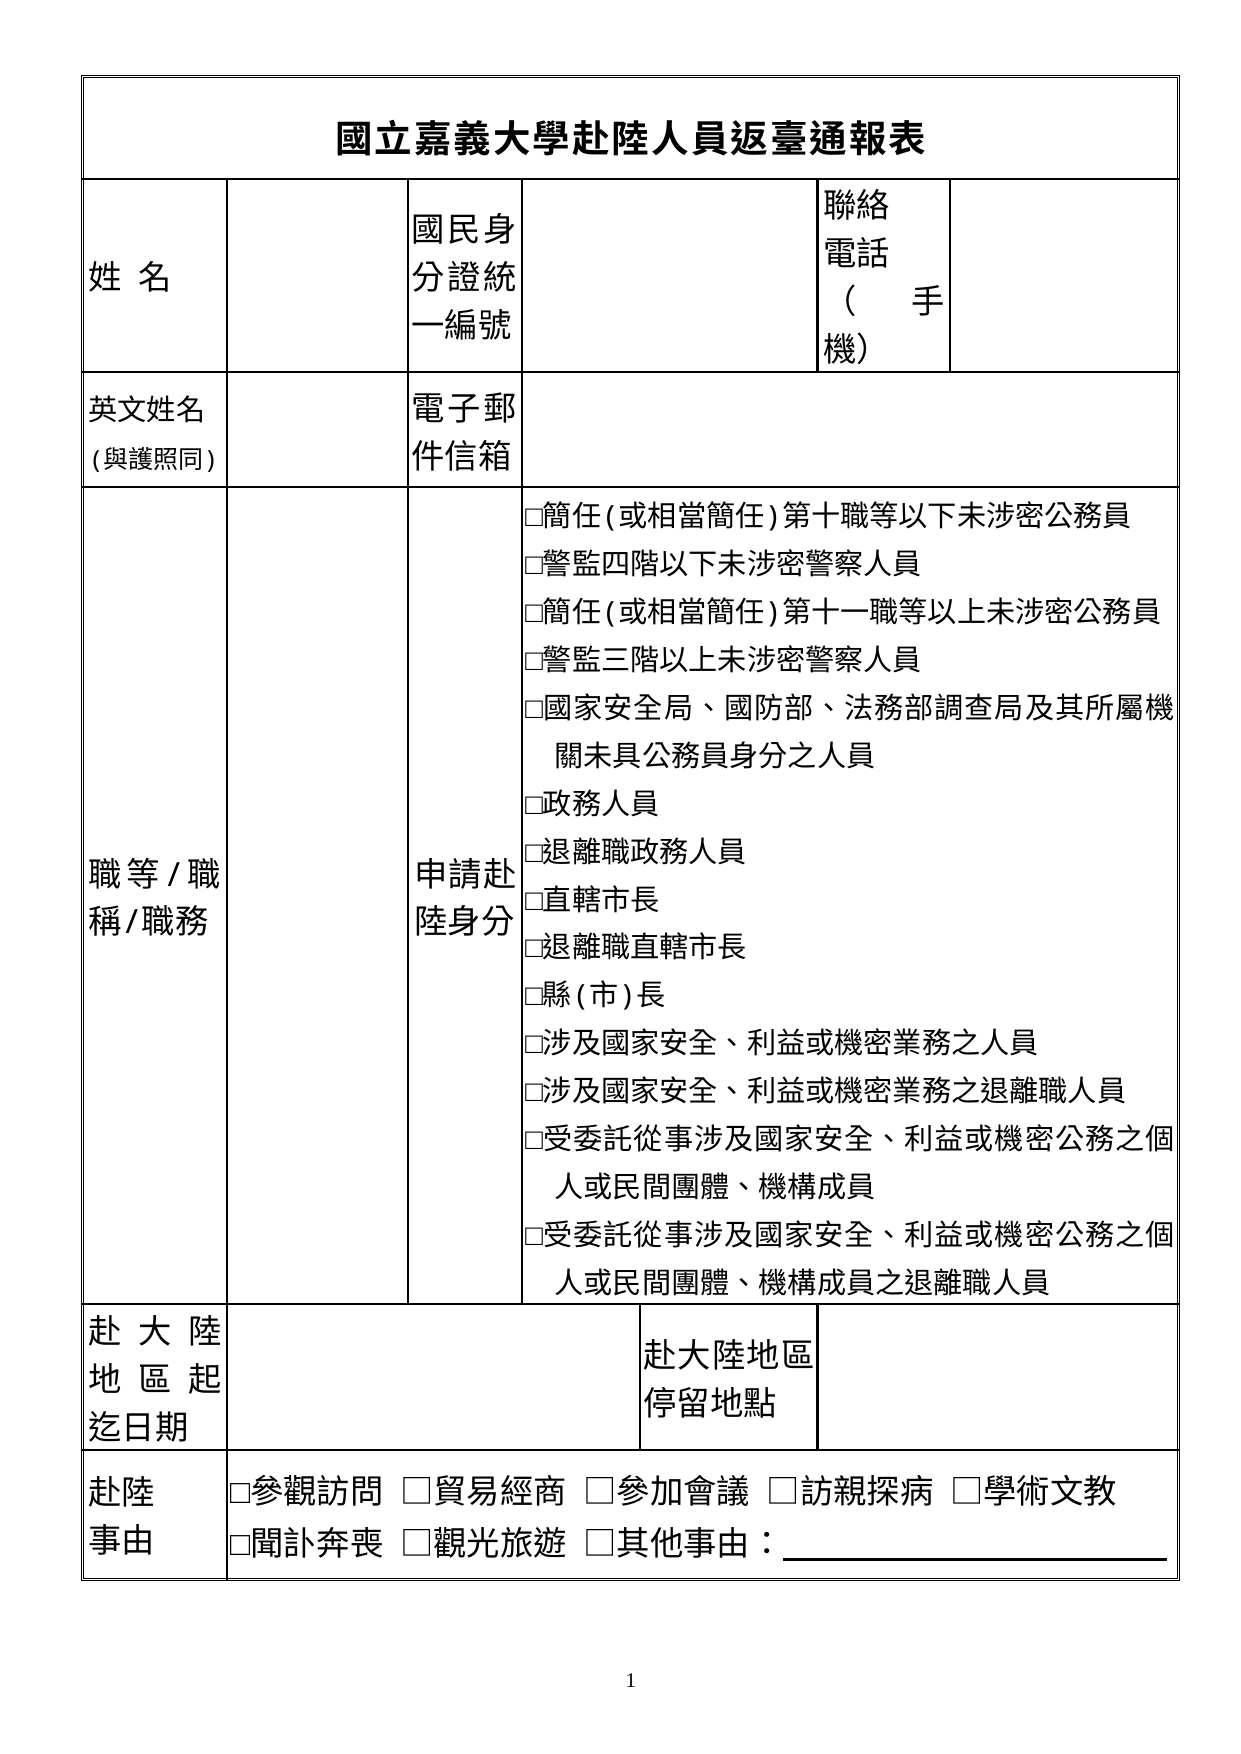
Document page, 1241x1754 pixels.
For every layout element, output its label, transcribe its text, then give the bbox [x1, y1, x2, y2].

table_cell 聯絡 電話 （手機） [819, 180, 949, 371]
table_cell □參觀訪問 □貿易經商 □參加會議 □訪親探病 □學術文教 □聞訃奔喪 □觀光旅遊 □其他事由： [228, 1451, 1177, 1578]
table_cell 職等/職稱/職務 [84, 488, 226, 1303]
table_cell [228, 180, 407, 371]
table_cell [819, 1305, 1177, 1449]
table_cell [228, 1305, 639, 1449]
table_cell 赴大陸地區起迄日期 [84, 1305, 226, 1449]
table_cell [228, 373, 407, 486]
table_header 國立嘉義大學赴陸人員返臺通報表 [84, 78, 1177, 177]
table_cell [951, 180, 1177, 371]
table_cell [523, 180, 816, 371]
table_cell 國民身分證統一編號 [409, 180, 521, 371]
table_cell □簡任(或相當簡任)第十職等以下未涉密公務員 □警監四階以下未涉密警察人員 □簡任(或相當簡任)第十一職等以上未涉密公務員 □警監三階以上未涉密警察人員 □國家安全局、國防部、法務部調查局及其所屬機關未具公務員身分之人員 □政務人員 □退離職政務人員 □直轄市長 □退離職直轄市長 □縣(市)長 □涉及國家安全、利益或機密業務之人員 □涉及國家安全、利益或機密業務之退離職人員 □受委託從事涉及國家安全、利益或機密公務之個人或民間團體、機構成員 □受委託從事涉及國家安全、利益或機密公務之個人或民間團體、機構成員之退離職人員 [523, 488, 1177, 1303]
table_cell 電子郵件信箱 [409, 373, 521, 486]
table_cell [523, 373, 1177, 486]
table_cell 赴大陸地區停留地點 [641, 1305, 816, 1449]
table_cell [228, 488, 407, 1303]
table_cell 英文姓名 (與護照同) [84, 373, 226, 486]
table_cell 姓 名 [84, 180, 226, 371]
table_cell 赴陸 事由 [84, 1451, 226, 1578]
table_cell 申請赴陸身分 [409, 488, 521, 1303]
